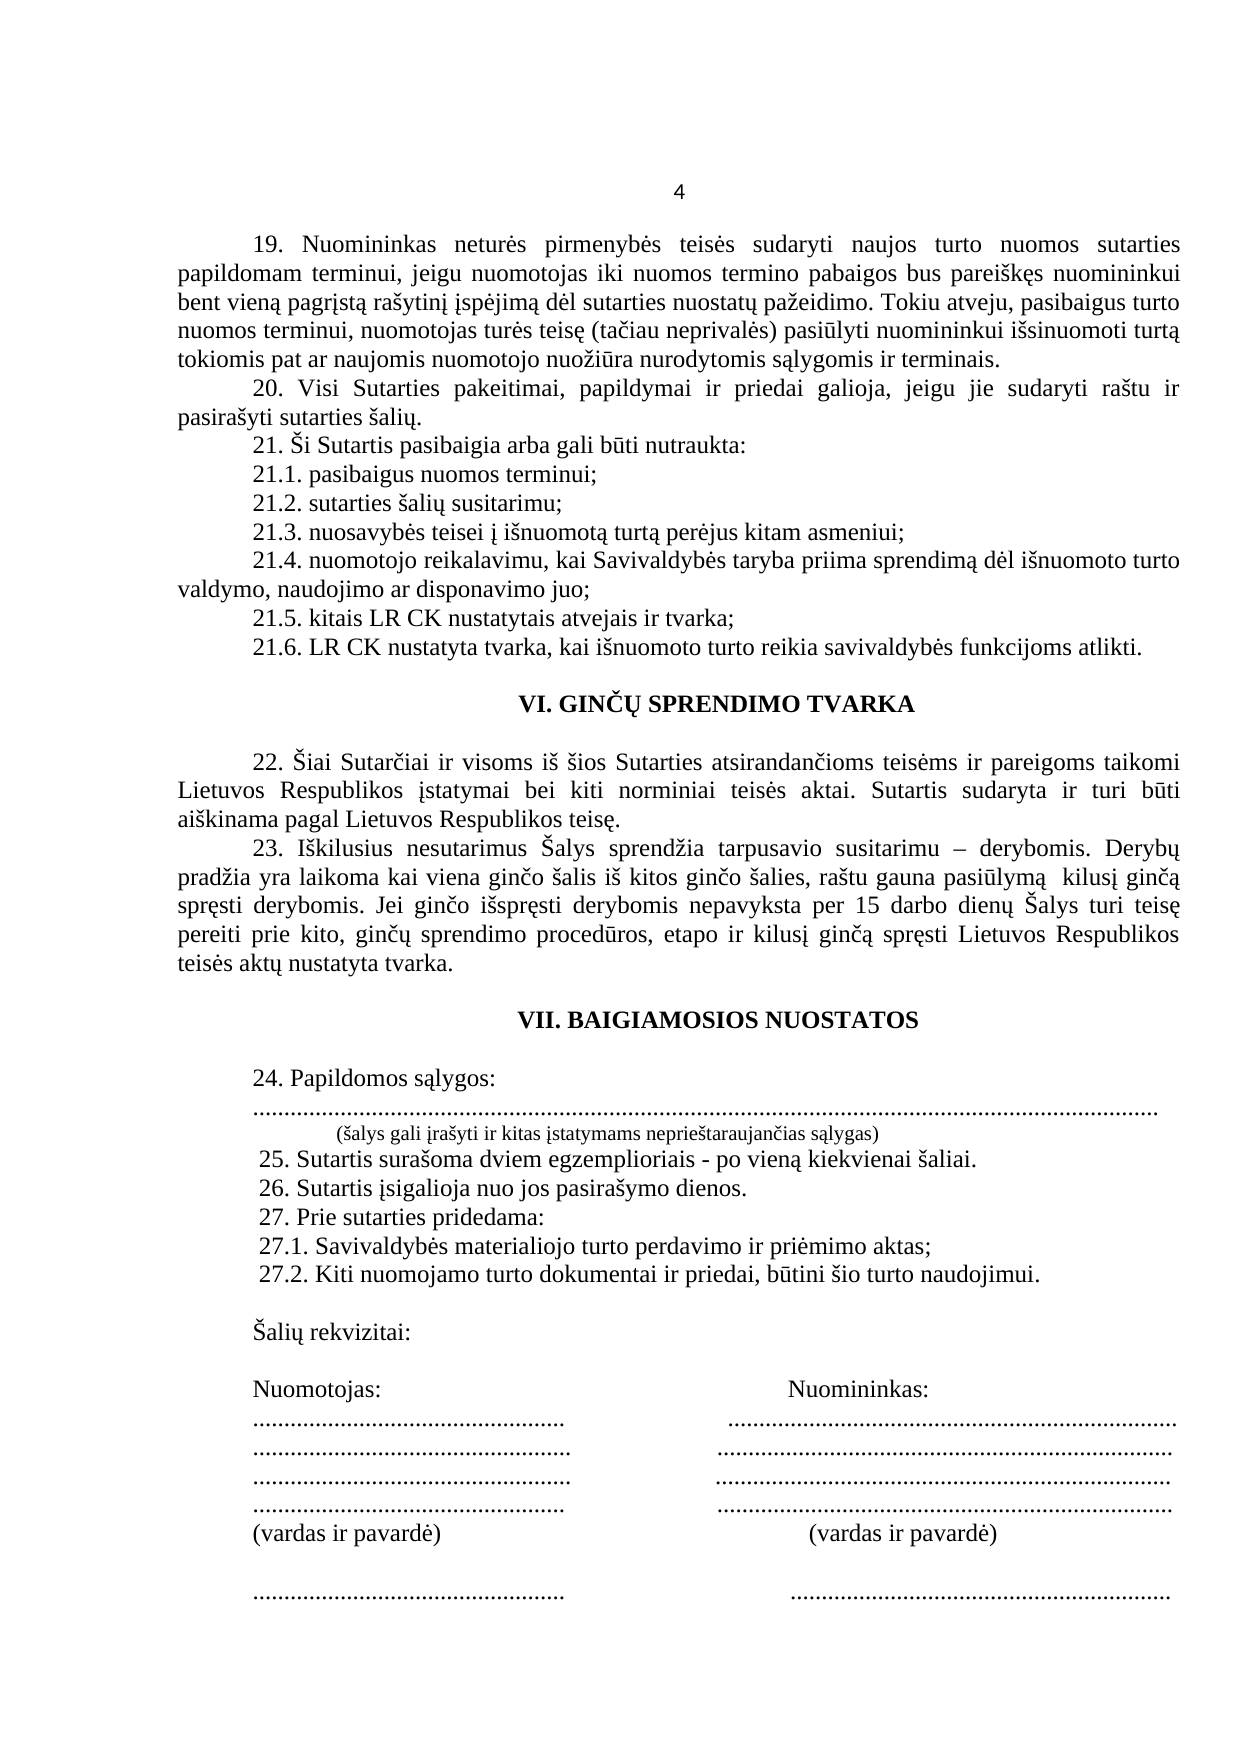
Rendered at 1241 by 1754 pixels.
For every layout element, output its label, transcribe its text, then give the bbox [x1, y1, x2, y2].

text Nuomotojas: Nuomininkas: [177, 1374, 1181, 1403]
text .................................................. ........................................................................ [177, 1403, 1181, 1432]
text 21.2. sutarties šalių susitarimu; [177, 488, 1181, 517]
text 27. Prie sutarties pridedama: [177, 1202, 1181, 1231]
text 19. Nuomininkas neturės pirmenybės teisės sudaryti naujos turto nuomos sutarties papildomam terminui, jeigu nuomotojas iki nuomos termino pabaigos bus pareiškęs nuomininkui bent vieną pagrįstą rašytinį įspėjimą dėl sutarties nuostatų pažeidimo. Tokiu atveju, pasibaigus turto nuomos terminui, nuomotojas turės teisę (tačiau neprivalės) pasiūlyti nuomininkui išsinuomoti turtą tokiomis pat ar naujomis nuomotojo nuožiūra nurodytomis sąlygomis ir terminais. [177, 229, 1181, 373]
text Šalių rekvizitai: [177, 1317, 1181, 1346]
text 24. Papildomos sąlygos: [177, 1063, 1181, 1092]
text 21.1. pasibaigus nuomos terminui; [177, 459, 1181, 488]
text (vardas ir pavardė) (vardas ir pavardė) [177, 1518, 1181, 1547]
text ................................................................................................................................................. [177, 1092, 1181, 1121]
text .................................................. ......................................................................... [177, 1489, 1181, 1518]
text 26. Sutartis įsigalioja nuo jos pasirašymo dienos. [177, 1173, 1181, 1202]
text VII. BAIGIAMOSIOS NUOSTATOS [177, 1006, 1181, 1034]
text 20. Visi Sutarties pakeitimai, papildymai ir priedai galioja, jeigu jie sudaryti raštu ir pasirašyti sutarties šalių. [177, 373, 1181, 431]
text .................................................. ............................................................. [177, 1576, 1181, 1604]
text 21. Ši Sutartis pasibaigia arba gali būti nutraukta: [177, 431, 1181, 459]
text 21.5. kitais LR CK nustatytais atvejais ir tvarka; [177, 603, 1181, 632]
text 23. Iškilusius nesutarimus Šalys sprendžia tarpusavio susitarimu – derybomis. Derybų pradžia yra laikoma kai viena ginčo šalis iš kitos ginčo šalies, raštu gauna pasiūlymą kilusį ginčą spręsti derybomis. Jei ginčo išspręsti derybomis nepavyksta per 15 darbo dienų Šalys turi teisę pereiti prie kito, ginčų sprendimo procedūros, etapo ir kilusį ginčą spręsti Lietuvos Respublikos teisės aktų nustatyta tvarka. [177, 833, 1181, 977]
text 22. Šiai Sutarčiai ir visoms iš šios Sutarties atsirandančioms teisėms ir pareigoms taikomi Lietuvos Respublikos įstatymai bei kiti norminiai teisės aktai. Sutartis sudaryta ir turi būti aiškinama pagal Lietuvos Respublikos teisę. [177, 747, 1181, 833]
text 25. Sutartis surašoma dviem egzemplioriais - po vieną kiekvienai šaliai. [177, 1144, 1181, 1173]
text 21.4. nuomotojo reikalavimu, kai Savivaldybės taryba priima sprendimą dėl išnuomoto turto valdymo, naudojimo ar disponavimo juo; [177, 546, 1181, 603]
text ................................................... ......................................................................... [177, 1461, 1181, 1489]
text (šalys gali įrašyti ir kitas įstatymams neprieštaraujančias sąlygas) [177, 1121, 1181, 1144]
text 21.6. LR CK nustatyta tvarka, kai išnuomoto turto reikia savivaldybės funkcijoms atlikti. [177, 632, 1181, 661]
text VI. GINČŲ SPRENDIMO TVARKA [177, 689, 1181, 718]
text 27.1. Savivaldybės materialiojo turto perdavimo ir priėmimo aktas; [177, 1231, 1181, 1259]
text ................................................... ......................................................................... [177, 1432, 1181, 1461]
text 21.3. nuosavybės teisei į išnuomotą turtą perėjus kitam asmeniui; [177, 517, 1181, 546]
text 27.2. Kiti nuomojamo turto dokumentai ir priedai, būtini šio turto naudojimui. [177, 1259, 1181, 1288]
